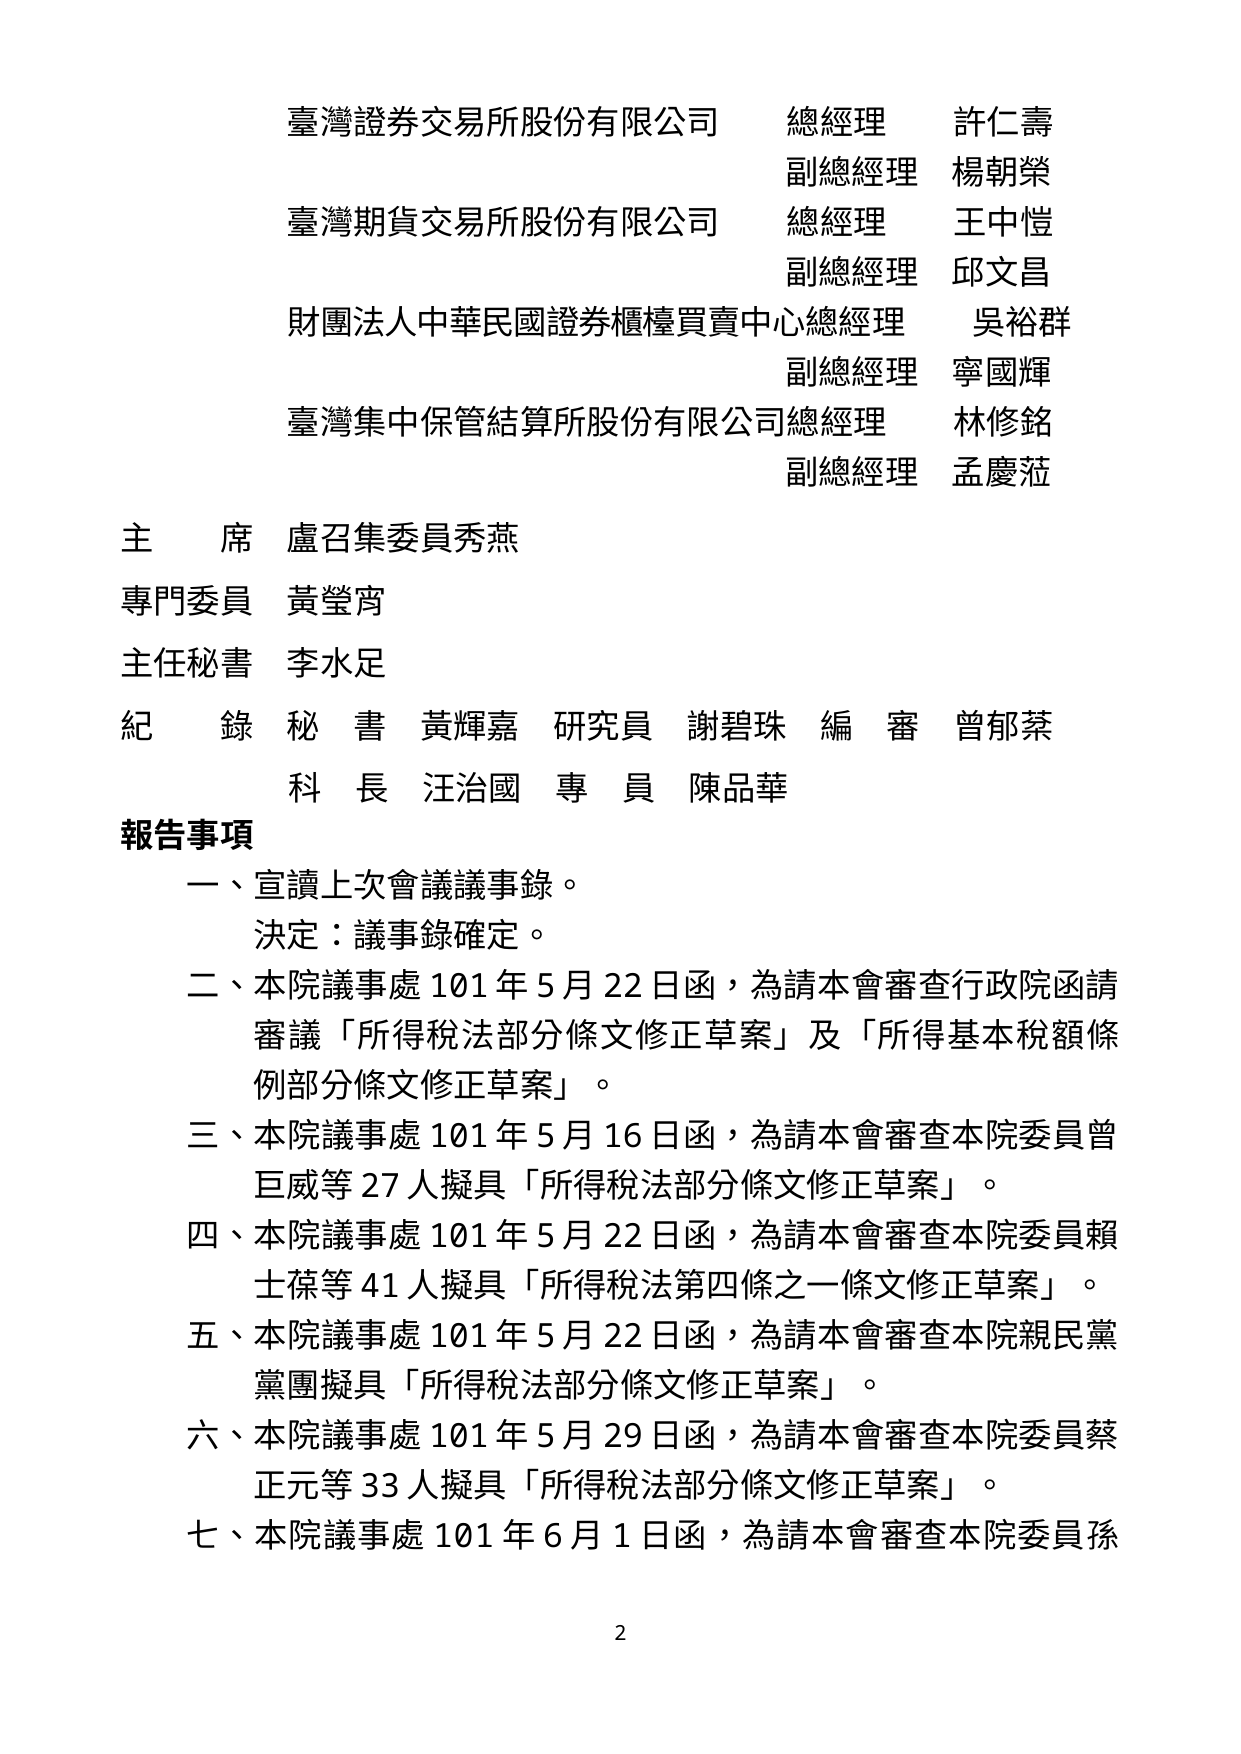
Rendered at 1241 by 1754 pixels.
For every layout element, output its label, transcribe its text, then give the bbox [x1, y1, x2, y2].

text 主 席 盧召集委員秀燕 [120, 494, 1120, 557]
text 副總經理 孟慶蒞 [785, 444, 1188, 494]
text 臺灣證券交易所股份有限公司 總經理 許仁壽 [120, 94, 1188, 144]
text 財團法人中華民國證券櫃檯買賣中心總經理 吳裕群 [120, 294, 1188, 344]
text 五、本院議事處101年5月22日函，為請本會審查本院親民黨黨團擬具「所得稅法部分條文修正草案」。 [187, 1307, 1120, 1407]
text 副總經理 寧國輝 [785, 344, 1188, 394]
text 副總經理 楊朝榮 [785, 144, 1188, 194]
text 主任秘書 李水足 [120, 619, 1120, 682]
text 臺灣集中保管結算所股份有限公司總經理 林修銘 [120, 394, 1188, 444]
text 科 長 汪治國 專 員 陳品華 [120, 744, 1120, 807]
text 臺灣期貨交易所股份有限公司 總經理 王中愷 [120, 194, 1188, 244]
text 決定：議事錄確定。 [253, 907, 1120, 957]
text 三、本院議事處101年5月16日函，為請本會審查本院委員曾巨威等27人擬具「所得稅法部分條文修正草案」。 [187, 1107, 1120, 1207]
text 一、宣讀上次會議議事錄。 [187, 857, 1120, 907]
text 紀 錄 秘 書 黃輝嘉 研究員 謝碧珠 編 審 曾郁棻 [120, 682, 1120, 744]
text 報告事項 [120, 807, 1120, 857]
text 四、本院議事處101年5月22日函，為請本會審查本院委員賴士葆等41人擬具「所得稅法第四條之一條文修正草案」。 [187, 1207, 1120, 1307]
text 七、本院議事處101年6月1日函，為請本會審查本院委員孫 [187, 1507, 1120, 1557]
text 副總經理 邱文昌 [785, 244, 1188, 294]
text 六、本院議事處101年5月29日函，為請本會審查本院委員蔡正元等33人擬具「所得稅法部分條文修正草案」。 [187, 1407, 1120, 1507]
text 專門委員 黃瑩宵 [120, 557, 1120, 619]
text 二、本院議事處101年5月22日函，為請本會審查行政院函請審議「所得稅法部分條文修正草案」及「所得基本稅額條例部分條文修正草案」。 [187, 957, 1120, 1107]
